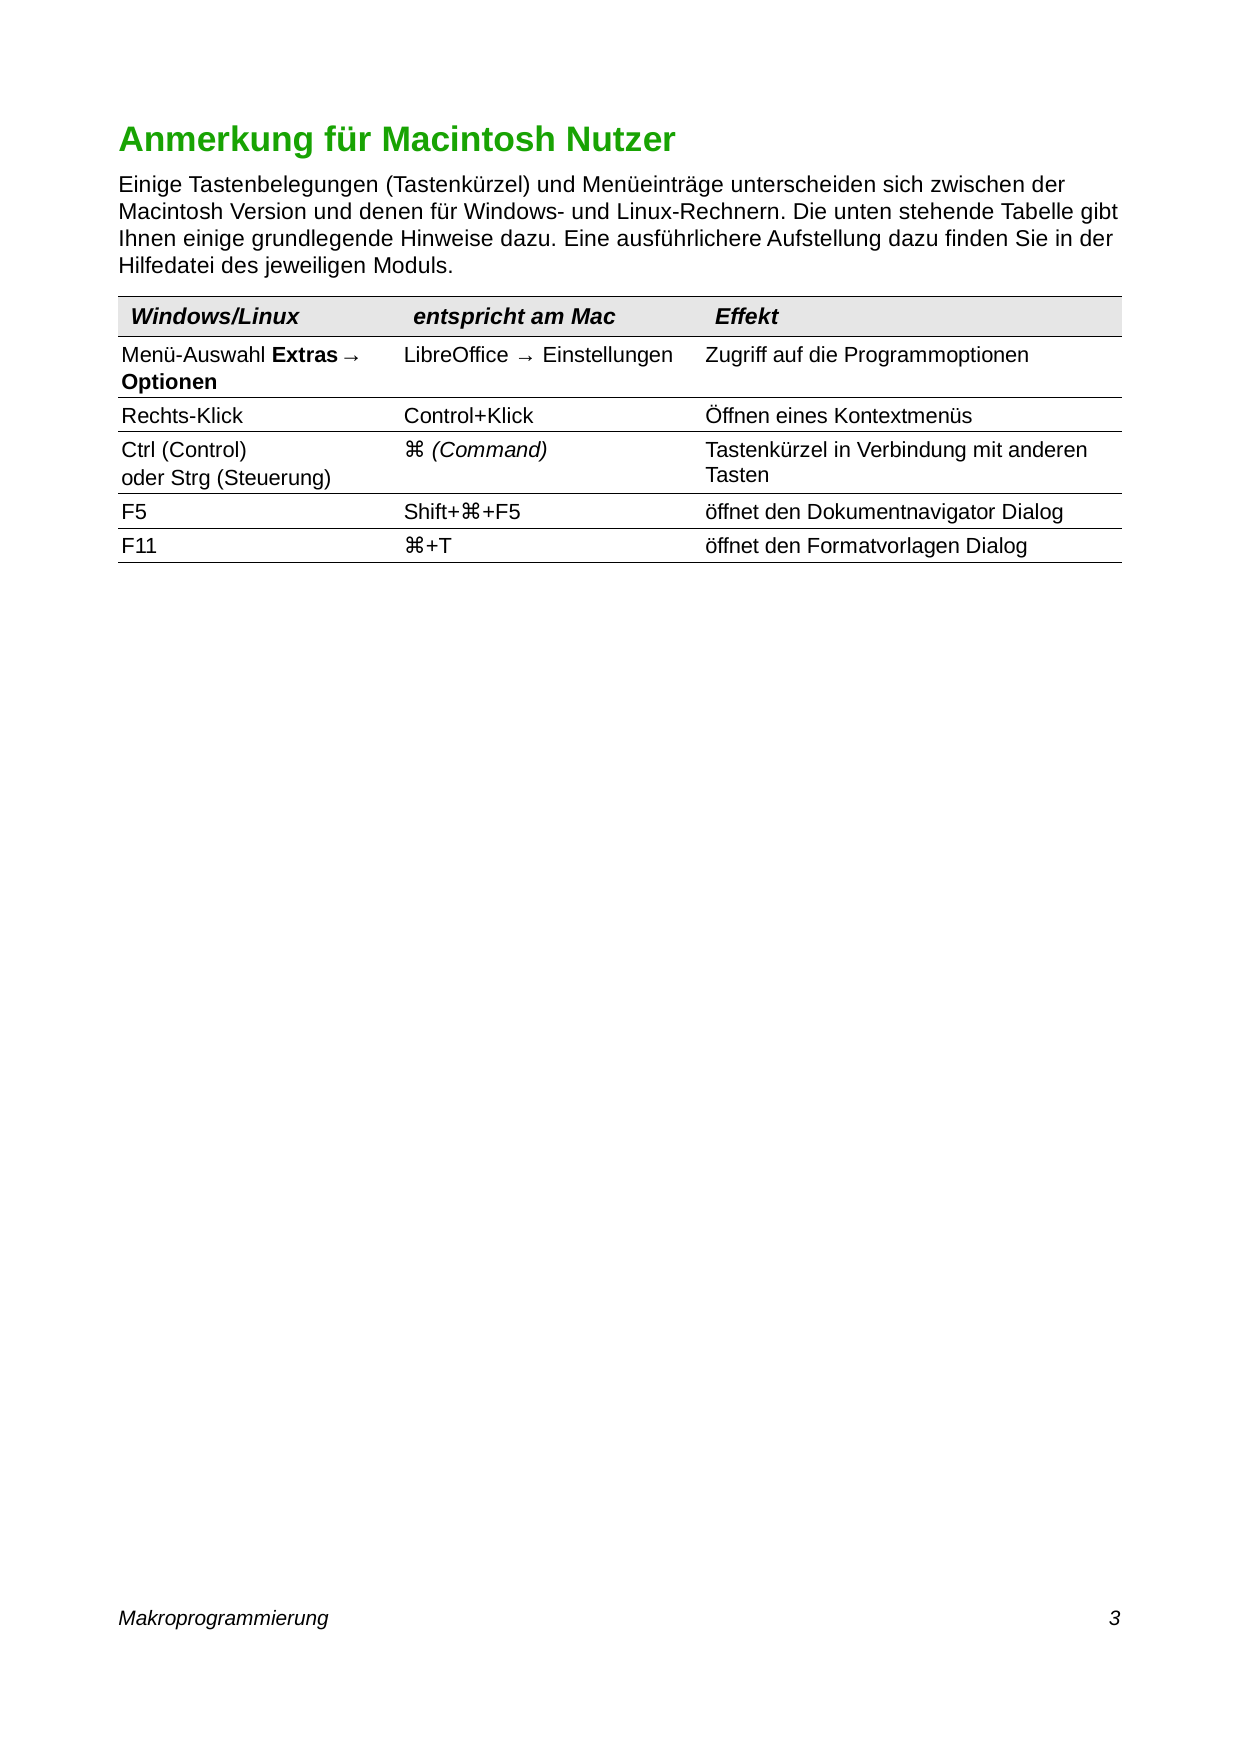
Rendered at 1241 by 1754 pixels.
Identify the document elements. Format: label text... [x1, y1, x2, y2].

table_cell Control+Klick [401, 398, 702, 431]
table_header Windows/Linux [118, 297, 401, 336]
table_cell öffnet den Dokumentnavigator Dialog [702, 494, 1122, 527]
table_cell Öffnen eines Kontextmenüs [702, 398, 1122, 431]
table_header Effekt [702, 297, 1122, 336]
table_cell Menü-Auswahl Extras → Optionen [118, 337, 401, 397]
table_cell Ctrl (Control) oder Strg (Steuerung) [118, 432, 401, 493]
table_cell LibreOffice → Einstellungen [401, 337, 702, 397]
table_cell Shift+⌘+F5 [401, 494, 702, 527]
table_cell Rechts-Klick [118, 398, 401, 431]
table_header entspricht am Mac [401, 297, 702, 336]
table_cell öffnet den Formatvorlagen Dialog [702, 529, 1122, 562]
text Einige Tastenbelegungen (Tastenkürzel) und Menüeinträge unterscheiden sich zwischen der Macintosh Version und denen für Windows- und Linux-Rechnern. Die unten stehende Tabelle gibt Ihnen einige grundlegende Hinweise dazu. Eine ausführlichere Aufstellung dazu finden Sie in der Hilfedatei des jeweiligen Moduls. [118, 170, 1122, 279]
table_cell F11 [118, 529, 401, 562]
table_cell Tastenkürzel in Verbindung mit anderen Tasten [702, 432, 1122, 493]
table_cell F5 [118, 494, 401, 527]
table_cell ⌘ (Command) [401, 432, 702, 493]
text Anmerkung für Macintosh Nutzer [118, 118, 1122, 159]
table_cell Zugriff auf die Programmoptionen [702, 337, 1122, 397]
table_cell ⌘+T [401, 529, 702, 562]
